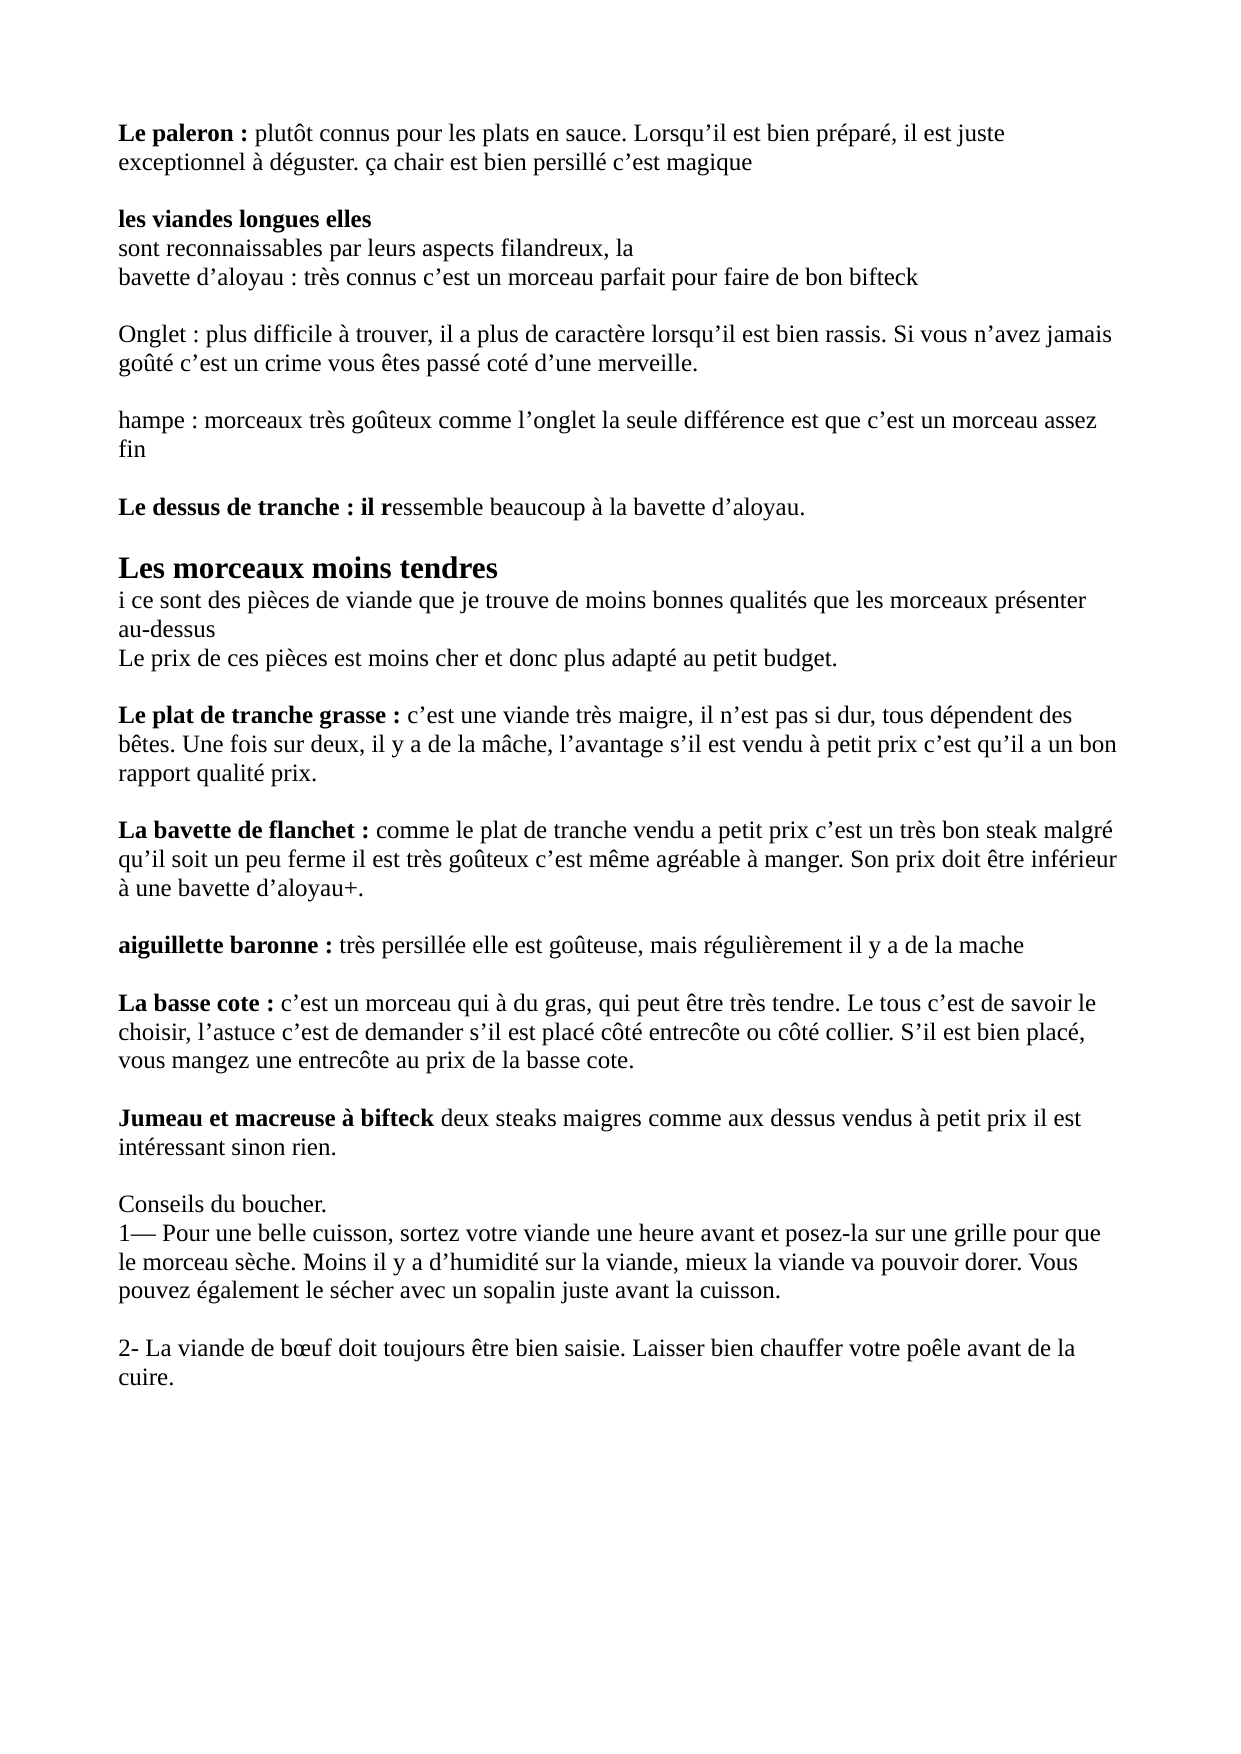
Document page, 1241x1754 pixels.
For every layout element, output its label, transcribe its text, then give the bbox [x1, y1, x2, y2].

text Jumeau et macreuse à bifteck deux steaks maigres comme aux dessus vendus à petit prix il est intéressant sinon rien. [118, 1103, 1122, 1160]
text Le plat de tranche grasse : c’est une viande très maigre, il n’est pas si dur, tous dépendent des bêtes. Une fois sur deux, il y a de la mâche, l’avantage s’il est vendu à petit prix c’est qu’il a un bon rapport qualité prix. [118, 700, 1122, 787]
text les viandes longues elles [118, 204, 1122, 233]
text Conseils du boucher. [118, 1189, 1122, 1218]
text La basse cote : c’est un morceau qui à du gras, qui peut être très tendre. Le tous c’est de savoir le choisir, l’astuce c’est de demander s’il est placé côté entrecôte ou côté collier. S’il est bien placé, vous mangez une entrecôte au prix de la basse cote. [118, 988, 1122, 1074]
text Onglet : plus difficile à trouver, il a plus de caractère lorsqu’il est bien rassis. Si vous n’avez jamais goûté c’est un crime vous êtes passé coté d’une merveille. [118, 319, 1122, 377]
text La bavette de flanchet : comme le plat de tranche vendu a petit prix c’est un très bon steak malgré qu’il soit un peu ferme il est très goûteux c’est même agréable à manger. Son prix doit être inférieur à une bavette d’aloyau+. [118, 815, 1122, 902]
text i ce sont des pièces de viande que je trouve de moins bonnes qualités que les morceaux présenter au-dessus [118, 585, 1122, 643]
text Le prix de ces pièces est moins cher et donc plus adapté au petit budget. [118, 643, 1122, 672]
text hampe : morceaux très goûteux comme l’onglet la seule différence est que c’est un morceau assez fin [118, 406, 1122, 463]
text bavette d’aloyau : très connus c’est un morceau parfait pour faire de bon bifteck [118, 262, 1122, 291]
text sont reconnaissables par leurs aspects filandreux, la [118, 233, 1122, 262]
text 1— Pour une belle cuisson, sortez votre viande une heure avant et posez-la sur une grille pour que le morceau sèche. Moins il y a d’humidité sur la viande, mieux la viande va pouvoir dorer. Vous pouvez également le sécher avec un sopalin juste avant la cuisson. [118, 1218, 1122, 1304]
text Le dessus de tranche : il ressemble beaucoup à la bavette d’aloyau. [118, 492, 1122, 521]
text aiguillette baronne : très persillée elle est goûteuse, mais régulièrement il y a de la mache [118, 930, 1122, 959]
text Les morceaux moins tendres [118, 549, 1122, 585]
text 2- La viande de bœuf doit toujours être bien saisie. Laisser bien chauffer votre poêle avant de la cuire. [118, 1333, 1122, 1390]
text Le paleron : plutôt connus pour les plats en sauce. Lorsqu’il est bien préparé, il est juste exceptionnel à déguster. ça chair est bien persillé c’est magique [118, 118, 1122, 176]
